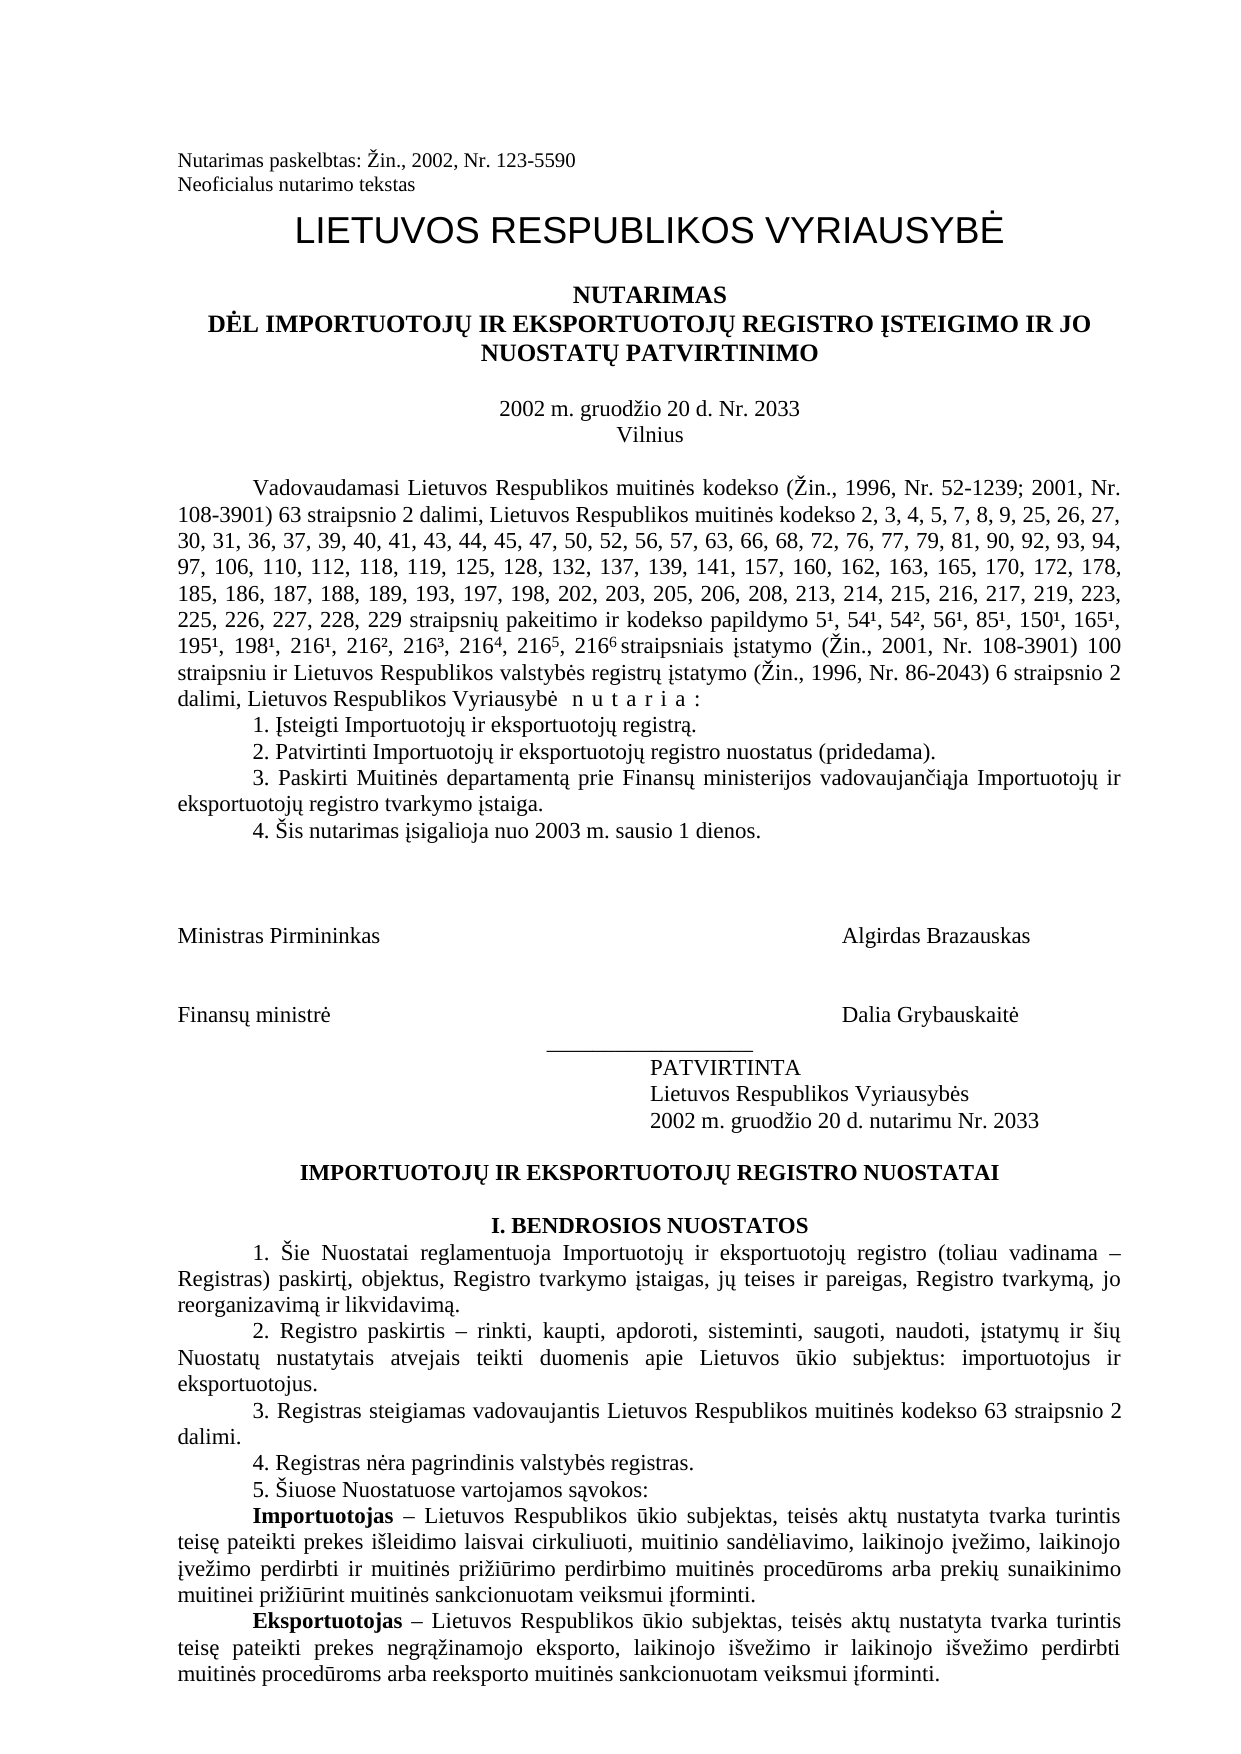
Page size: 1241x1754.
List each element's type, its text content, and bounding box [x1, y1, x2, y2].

text Vilnius [177, 422, 1122, 448]
text 1. Šie Nuostatai reglamentuoja Importuotojų ir eksportuotojų registro (toliau vadinama – Registras) paskirtį, objektus, Registro tvarkymo įstaigas, jų teises ir pareigas, Registro tvarkymą, jo reorganizavimą ir likvidavimą. [177, 1238, 1122, 1318]
text __________________ [177, 1028, 1122, 1054]
text Eksportuotojas – Lietuvos Respublikos ūkio subjektas, teisės aktų nustatyta tvarka turintis teisę pateikti prekes negrąžinamojo eksporto, laikinojo išvežimo ir laikinojo išvežimo perdirbti muitinės procedūroms arba reeksporto muitinės sankcionuotam veiksmui įforminti. [177, 1607, 1122, 1687]
text 5. Šiuose Nuostatuose vartojamos sąvokos: [177, 1476, 1122, 1502]
subtitle DĖL importuotojų ir eksportuotojų registro įsteigimo ir jo nuostatų patvirtinimo [177, 309, 1122, 366]
text 1. Įsteigti Importuotojų ir eksportuotojų registrą. [177, 711, 1122, 738]
text Nutarimas paskelbtas: Žin., 2002, Nr. 123-5590 [177, 148, 1122, 172]
subtitle Lietuvos Respublikos Vyriausybė [177, 208, 1122, 251]
text 3. Paskirti Muitinės departamentą prie Finansų ministerijos vadovaujančiąja Importuotojų ir eksportuotojų registro tvarkymo įstaiga. [177, 764, 1122, 817]
subtitle I. BENDROSIOS NUOSTATOS [177, 1212, 1122, 1238]
text Importuotojas – Lietuvos Respublikos ūkio subjektas, teisės aktų nustatyta tvarka turintis teisę pateikti prekes išleidimo laisvai cirkuliuoti, muitinio sandėliavimo, laikinojo įvežimo, laikinojo įvežimo perdirbti ir muitinės prižiūrimo perdirbimo muitinės procedūroms arba prekių sunaikinimo muitinei prižiūrint muitinės sankcionuotam veiksmui įforminti. [177, 1502, 1122, 1607]
text Finansų ministrė Dalia Grybauskaitė [177, 1001, 1122, 1028]
text Neoficialus nutarimo tekstas [177, 172, 1122, 196]
text Lietuvos Respublikos Vyriausybės 2002 m. gruodžio 20 d. nutarimu Nr. 2033 [650, 1080, 1122, 1133]
text 2. Patvirtinti Importuotojų ir eksportuotojų registro nuostatus (pridedama). [177, 738, 1122, 764]
text 2002 m. gruodžio 20 d. Nr. 2033 [177, 395, 1122, 422]
text 4. Registras nėra pagrindinis valstybės registras. [177, 1449, 1122, 1476]
text NUTARIMAS [177, 280, 1122, 309]
text Ministras Pirmininkas Algirdas Brazauskas [177, 922, 1122, 949]
text Vadovaudamasi Lietuvos Respublikos muitinės kodekso (Žin., 1996, Nr. 52-1239; 2001, Nr. 108-3901) 63 straipsnio 2 dalimi, Lietuvos Respublikos muitinės kodekso 2, 3, 4, 5, 7, 8, 9, 25, 26, 27, 30, 31, 36, 37, 39, 40, 41, 43, 44, 45, 47, 50, 52, 56, 57, 63, 66, 68, 72, 76, 77, 79, 81, 90, 92, 93, 94, 97, 106, 110, 112, 118, 119, 125, 128, 132, 137, 139, 141, 157, 160, 162, 163, 165, 170, 172, 178, 185, 186, 187, 188, 189, 193, 197, 198, 202, 203, 205, 206, 208, 213, 214, 215, 216, 217, 219, 223, 225, 226, 227, 228, 229 straipsnių pakeitimo ir kodekso papildymo 5¹, 54¹, 54², 56¹, 85¹, 150¹, 165¹, 195¹, 198¹, 216¹, 216², 216³, 2164, 2165, 2166 straipsniais įstatymo (Žin., 2001, Nr. 108-3901) 100 straipsniu ir Lietuvos Respublikos valstybės registrų įstatymo (Žin., 1996, Nr. 86-2043) 6 straipsnio 2 dalimi, Lietuvos Respublikos Vyriausybė nutaria: [177, 474, 1122, 711]
text importuotojų ir eksportuotojų registro nuostatai [177, 1159, 1122, 1186]
text 4. Šis nutarimas įsigalioja nuo 2003 m. sausio 1 dienos. [177, 817, 1122, 843]
text 2. Registro paskirtis – rinkti, kaupti, apdoroti, sisteminti, saugoti, naudoti, įstatymų ir šių Nuostatų nustatytais atvejais teikti duomenis apie Lietuvos ūkio subjektus: importuotojus ir eksportuotojus. [177, 1318, 1122, 1397]
text Patvirtinta [650, 1054, 1122, 1080]
text 3. Registras steigiamas vadovaujantis Lietuvos Respublikos muitinės kodekso 63 straipsnio 2 dalimi. [177, 1397, 1122, 1449]
